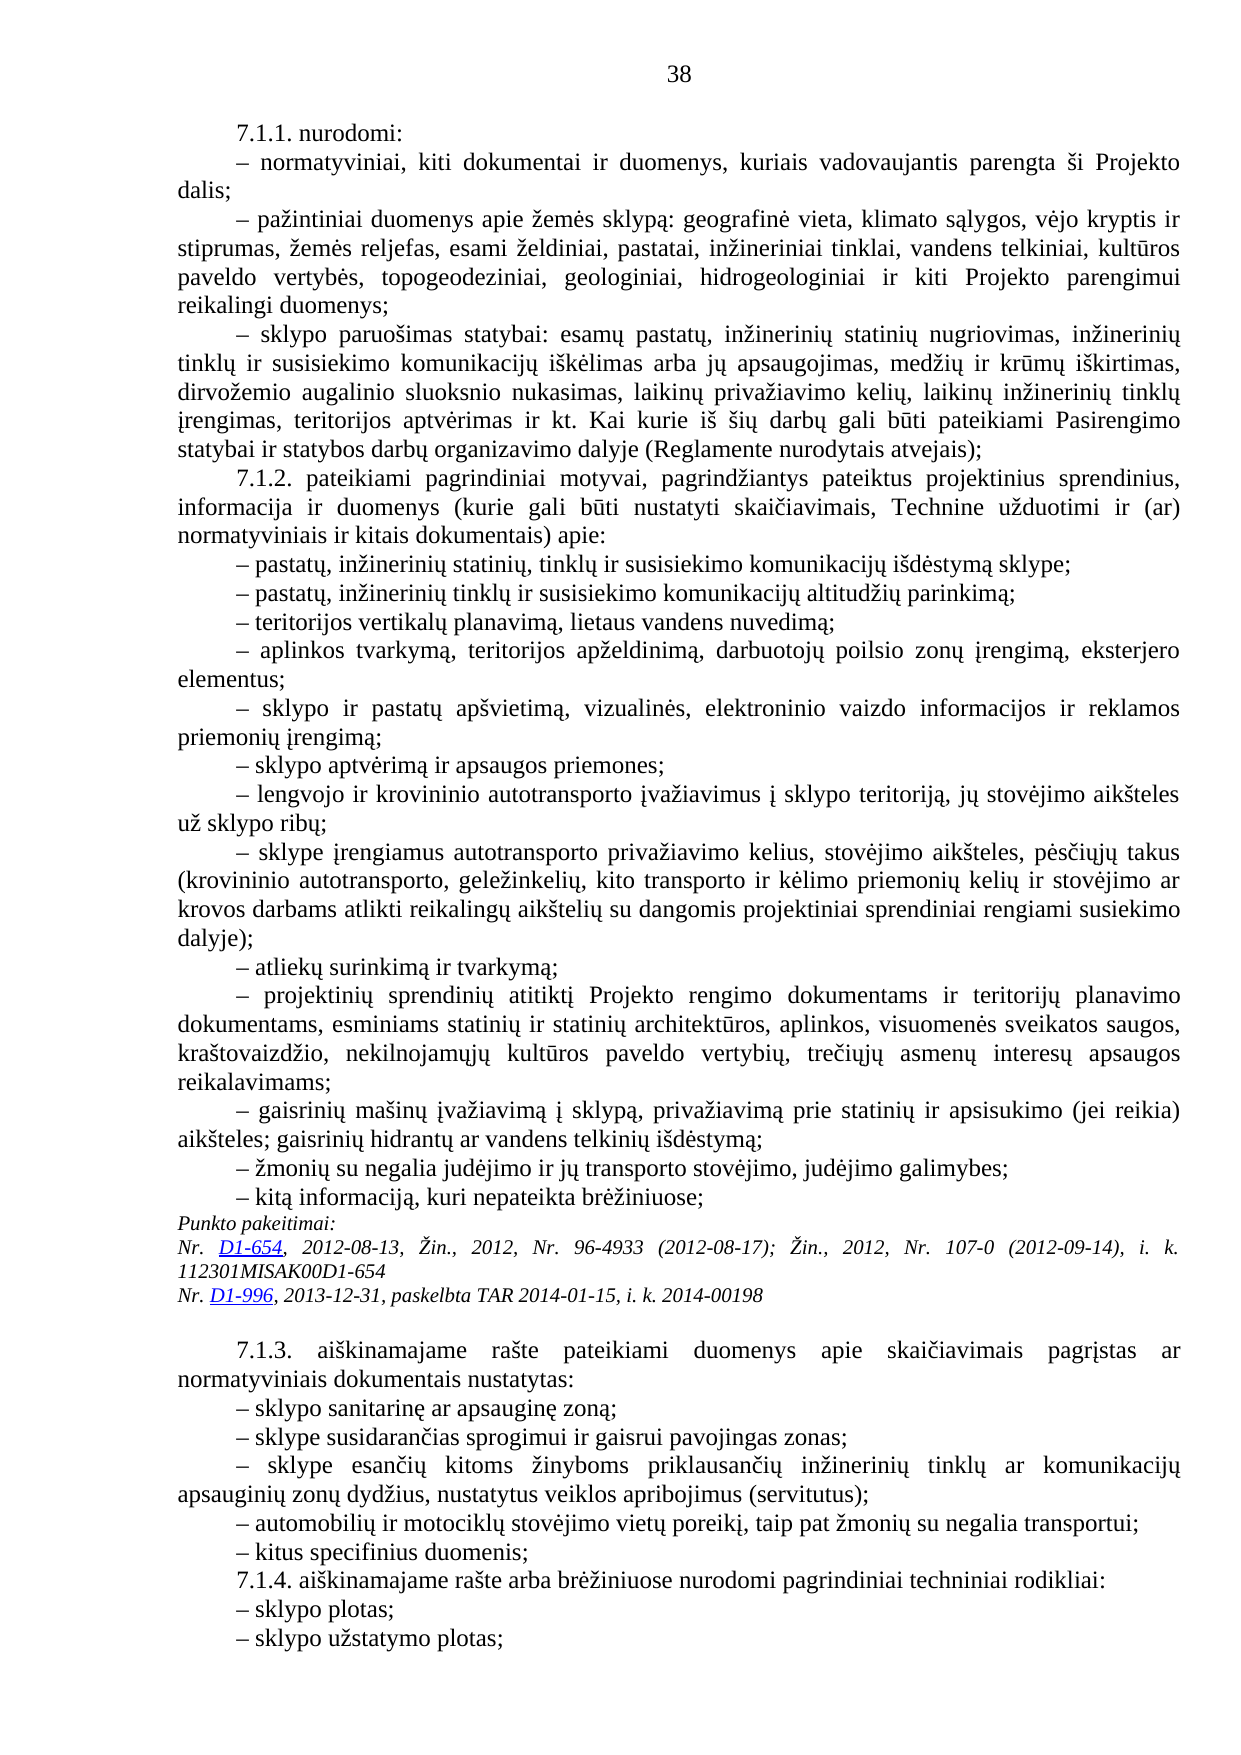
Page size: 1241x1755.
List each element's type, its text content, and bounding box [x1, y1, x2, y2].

text – sklype susidarančias sprogimui ir gaisrui pavojingas zonas; [177, 1422, 1181, 1451]
text – pastatų, inžinerinių statinių, tinklų ir susisiekimo komunikacijų išdėstymą sklype; [177, 549, 1181, 578]
text – atliekų surinkimą ir tvarkymą; [177, 952, 1181, 981]
text 7.1.4. aiškinamajame rašte arba brėžiniuose nurodomi pagrindiniai techniniai rodikliai: [177, 1566, 1181, 1594]
text – teritorijos vertikalų planavimą, lietaus vandens nuvedimą; [177, 607, 1181, 636]
text – sklypo užstatymo plotas; [177, 1623, 1181, 1652]
text – žmonių su negalia judėjimo ir jų transporto stovėjimo, judėjimo galimybes; [177, 1153, 1181, 1182]
text – sklypo sanitarinę ar apsauginę zoną; [177, 1393, 1181, 1422]
text – sklype esančių kitoms žinyboms priklausančių inžinerinių tinklų ar komunikacijų apsauginių zonų dydžius, nustatytus veiklos apribojimus (servitutus); [177, 1451, 1181, 1508]
text – pastatų, inžinerinių tinklų ir susisiekimo komunikacijų altitudžių parinkimą; [177, 578, 1181, 607]
text – sklypo plotas; [177, 1594, 1181, 1623]
text – pažintiniai duomenys apie žemės sklypą: geografinė vieta, klimato sąlygos, vėjo kryptis ir stiprumas, žemės reljefas, esami želdiniai, pastatai, inžineriniai tinklai, vandens telkiniai, kultūros paveldo vertybės, topogeodeziniai, geologiniai, hidrogeologiniai ir kiti Projekto parengimui reikalingi duomenys; [177, 204, 1181, 319]
text 7.1.1. nurodomi: [177, 118, 1181, 147]
text – lengvojo ir krovininio autotransporto įvažiavimus į sklypo teritoriją, jų stovėjimo aikšteles už sklypo ribų; [177, 779, 1181, 837]
text 7.1.2. pateikiami pagrindiniai motyvai, pagrindžiantys pateiktus projektinius sprendinius, informacija ir duomenys (kurie gali būti nustatyti skaičiavimais, Technine užduotimi ir (ar) normatyviniais ir kitais dokumentais) apie: [177, 463, 1181, 549]
text – sklypo aptvėrimą ir apsaugos priemones; [177, 751, 1181, 779]
text – kitus specifinius duomenis; [177, 1537, 1181, 1566]
text – sklype įrengiamus autotransporto privažiavimo kelius, stovėjimo aikšteles, pėsčiųjų takus (krovininio autotransporto, geležinkelių, kito transporto ir kėlimo priemonių kelių ir stovėjimo ar krovos darbams atlikti reikalingų aikštelių su dangomis projektiniai sprendiniai rengiami susiekimo dalyje); [177, 837, 1181, 952]
text Nr. D1-654, 2012-08-13, Žin., 2012, Nr. 96-4933 (2012-08-17); Žin., 2012, Nr. 107-0 (2012-09-14), i. k. 112301MISAK00D1-654 [177, 1235, 1181, 1283]
text – automobilių ir motociklų stovėjimo vietų poreikį, taip pat žmonių su negalia transportui; [177, 1508, 1181, 1537]
text 7.1.3. aiškinamajame rašte pateikiami duomenys apie skaičiavimais pagrįstas ar normatyviniais dokumentais nustatytas: [177, 1336, 1181, 1393]
text Punkto pakeitimai: [177, 1211, 1181, 1235]
text – kitą informaciją, kuri nepateikta brėžiniuose; [177, 1182, 1181, 1211]
text – aplinkos tvarkymą, teritorijos apželdinimą, darbuotojų poilsio zonų įrengimą, eksterjero elementus; [177, 636, 1181, 693]
text – sklypo paruošimas statybai: esamų pastatų, inžinerinių statinių nugriovimas, inžinerinių tinklų ir susisiekimo komunikacijų iškėlimas arba jų apsaugojimas, medžių ir krūmų iškirtimas, dirvožemio augalinio sluoksnio nukasimas, laikinų privažiavimo kelių, laikinų inžinerinių tinklų įrengimas, teritorijos aptvėrimas ir kt. Kai kurie iš šių darbų gali būti pateikiami Pasirengimo statybai ir statybos darbų organizavimo dalyje (Reglamente nurodytais atvejais); [177, 319, 1181, 463]
text – sklypo ir pastatų apšvietimą, vizualinės, elektroninio vaizdo informacijos ir reklamos priemonių įrengimą; [177, 693, 1181, 751]
text – projektinių sprendinių atitiktį Projekto rengimo dokumentams ir teritorijų planavimo dokumentams, esminiams statinių ir statinių architektūros, aplinkos, visuomenės sveikatos saugos, kraštovaizdžio, nekilnojamųjų kultūros paveldo vertybių, trečiųjų asmenų interesų apsaugos reikalavimams; [177, 981, 1181, 1096]
text – normatyviniai, kiti dokumentai ir duomenys, kuriais vadovaujantis parengta ši Projekto dalis; [177, 147, 1181, 204]
text Nr. D1-996, 2013-12-31, paskelbta TAR 2014-01-15, i. k. 2014-00198 [177, 1283, 1181, 1307]
text – gaisrinių mašinų įvažiavimą į sklypą, privažiavimą prie statinių ir apsisukimo (jei reikia) aikšteles; gaisrinių hidrantų ar vandens telkinių išdėstymą; [177, 1096, 1181, 1153]
